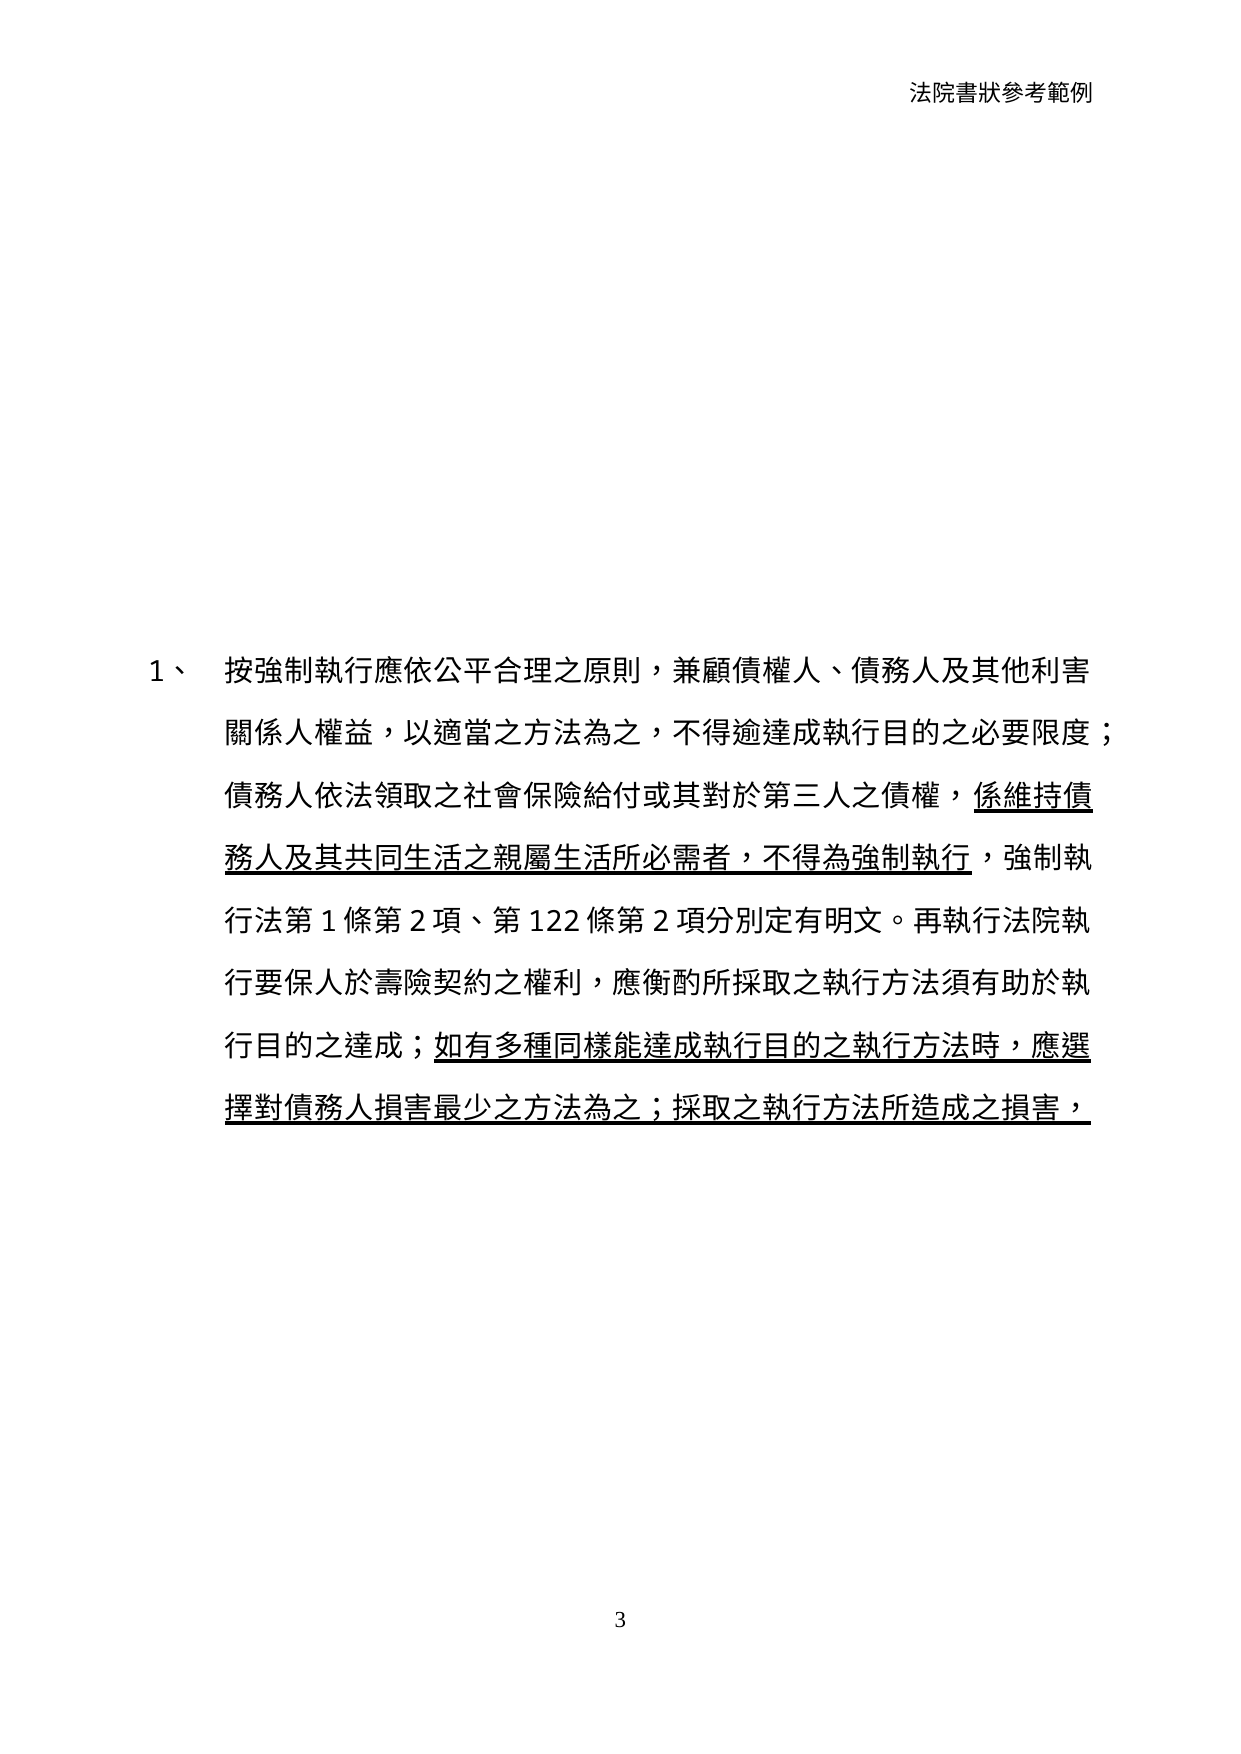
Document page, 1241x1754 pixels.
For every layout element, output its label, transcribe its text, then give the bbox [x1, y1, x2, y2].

list 按強制執行應依公平合理之原則，兼顧債權人、債務人及其他利害關係人權益，以適當之方法為之，不得逾達成執行目的之必要限度；債務人依法領取之社會保險給付或其對於第三人之債權，係維持債務人及其共同生活之親屬生活所必需者，不得為強制執行，強制執行法第1條第2項、第122條第2項分別定有明文。再執行法院執行要保人於壽險契約之權利，應衡酌所採取之執行方法須有助於執行目的之達成；如有多種同樣能達成執行目的之執行方法時，應選擇對債務人損害最少之方法為之；採取之執行方法所造成之損害，不得與欲達成之執行目的之利益顯失均衡。 [148, 627, 1092, 1127]
